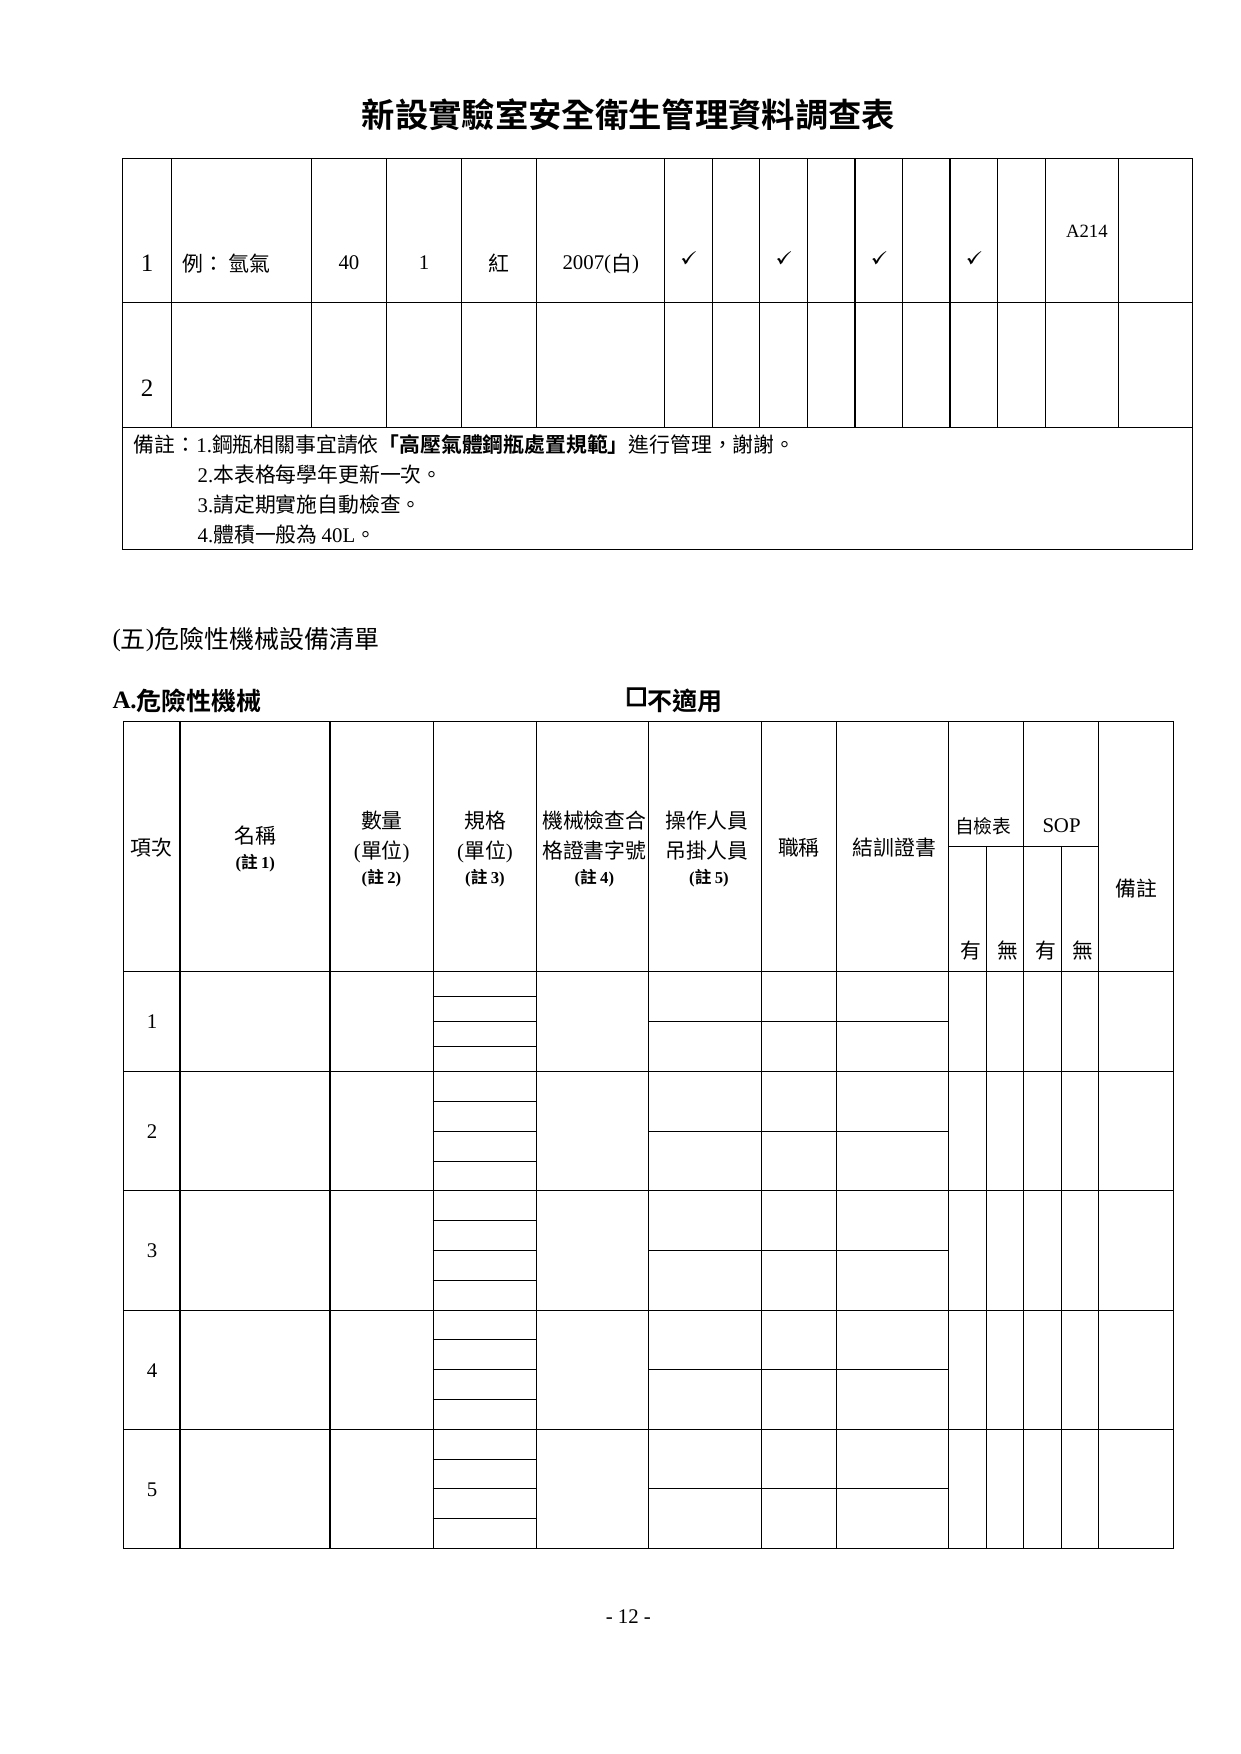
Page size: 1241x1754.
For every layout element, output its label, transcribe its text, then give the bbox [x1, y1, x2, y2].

table_cell [649, 1370, 761, 1429]
table_cell [649, 1191, 761, 1250]
table_cell [434, 1102, 536, 1131]
table_cell [434, 1047, 536, 1071]
table_cell [331, 1430, 433, 1548]
table_cell 紅 [462, 159, 536, 302]
table_cell  [665, 159, 712, 302]
table_cell [949, 972, 986, 1071]
table_cell [649, 1022, 761, 1071]
table_cell [808, 303, 854, 427]
table_cell [387, 303, 461, 427]
table_cell [649, 1489, 761, 1548]
table_cell [762, 1072, 836, 1131]
table_cell [649, 1430, 761, 1488]
table_cell [987, 1430, 1023, 1548]
table_cell 備註：1.鋼瓶相關事宜請依「高壓氣體鋼瓶處置規範」進行管理，謝謝。 2.本表格每學年更新一次。 3.請定期實施自動檢查。 4.體積一般為40L。 [123, 428, 1192, 549]
table_cell [987, 972, 1023, 1071]
table_cell  [856, 159, 902, 302]
table_cell [1024, 1191, 1061, 1309]
table_cell [1099, 1072, 1173, 1190]
table_cell [951, 303, 997, 427]
table_cell [713, 159, 759, 302]
table_cell [1024, 972, 1061, 1071]
table_cell [762, 1251, 836, 1309]
table_cell 2 [124, 1072, 179, 1190]
table_cell [331, 972, 433, 1071]
table_cell [537, 1430, 648, 1548]
table_cell [434, 1311, 536, 1339]
table_cell [1062, 1191, 1098, 1309]
table_cell [1099, 1430, 1173, 1548]
table_header 備註 [1099, 722, 1173, 971]
table_cell [762, 1311, 836, 1369]
table_cell [181, 1191, 329, 1309]
table_cell [1024, 1311, 1061, 1429]
table_cell [762, 972, 836, 1021]
table_cell [537, 972, 648, 1071]
table_cell [987, 1311, 1023, 1429]
table_cell [434, 1489, 536, 1518]
table_cell [1046, 303, 1118, 427]
table_cell [665, 303, 712, 427]
text (五)危險性機械設備清單 [112, 596, 1228, 658]
table_cell [434, 1132, 536, 1161]
table_cell [181, 1072, 329, 1190]
table_cell 無 [987, 847, 1023, 971]
table_cell [808, 159, 854, 302]
table_cell [949, 1430, 986, 1548]
table_cell [649, 1311, 761, 1369]
table_cell [903, 159, 949, 302]
table_header 職稱 [762, 722, 836, 971]
table_header 操作人員 吊掛人員 (註5) [649, 722, 761, 971]
table_cell [762, 1370, 836, 1429]
table_cell [837, 1370, 948, 1429]
table_cell [434, 1370, 536, 1399]
table_cell [331, 1191, 433, 1309]
table_cell [1099, 972, 1173, 1071]
table_cell [760, 303, 807, 427]
table_cell [1062, 1072, 1098, 1190]
table_cell [837, 1311, 948, 1369]
table_cell [434, 997, 536, 1021]
table_cell [434, 1162, 536, 1190]
table_cell [1119, 303, 1192, 427]
table_cell [537, 1311, 648, 1429]
table_cell  [951, 159, 997, 302]
table_cell [837, 972, 948, 1021]
table_cell [331, 1311, 433, 1429]
table_cell [434, 1191, 536, 1220]
table_cell [434, 1251, 536, 1280]
table_cell [1099, 1191, 1173, 1309]
table_cell [713, 303, 759, 427]
table_cell [537, 303, 664, 427]
table_cell [903, 303, 949, 427]
table_cell 1 [123, 159, 171, 302]
table_cell 1 [124, 972, 179, 1071]
table_cell [434, 1340, 536, 1369]
table_cell [434, 1460, 536, 1488]
table_cell [949, 1072, 986, 1190]
table_cell [837, 1132, 948, 1190]
table_cell [762, 1022, 836, 1071]
table_cell [762, 1489, 836, 1548]
table_cell [1062, 1430, 1098, 1548]
table_cell [434, 1400, 536, 1429]
table_cell [987, 1072, 1023, 1190]
table_cell 2007(白) [537, 159, 664, 302]
table_cell 2 [123, 303, 171, 427]
table_cell [1062, 1311, 1098, 1429]
table_cell [762, 1430, 836, 1488]
table_cell [1099, 1311, 1173, 1429]
table_cell [649, 972, 761, 1021]
table_cell [434, 1519, 536, 1548]
table_header 名稱 (註1) [181, 722, 329, 971]
table_header 規格 (單位) (註3) [434, 722, 536, 971]
table_cell [649, 1132, 761, 1190]
table_cell [181, 972, 329, 1071]
table_cell [434, 1072, 536, 1101]
table_cell [649, 1072, 761, 1131]
table_cell [998, 159, 1045, 302]
table_header 項次 [124, 722, 179, 971]
table_cell [762, 1191, 836, 1250]
table_cell [949, 1311, 986, 1429]
table_cell [762, 1132, 836, 1190]
table_cell [537, 1072, 648, 1190]
table_cell 無 [1062, 847, 1098, 971]
table_cell [949, 1191, 986, 1309]
table_header SOP [1024, 722, 1098, 846]
table_cell [998, 303, 1045, 427]
table_cell [434, 1221, 536, 1250]
table_cell [181, 1430, 329, 1548]
table_cell [1119, 159, 1192, 302]
table_cell [856, 303, 902, 427]
table_cell [312, 303, 386, 427]
table_cell 例： 氫氣 [172, 159, 311, 302]
table_header 數量 (單位) (註2) [331, 722, 433, 971]
table_cell [837, 1022, 948, 1071]
table_cell [649, 1251, 761, 1309]
table_cell [837, 1191, 948, 1250]
table_cell 有 [1024, 847, 1061, 971]
table_header 機械檢查合格證書字號(註4) [537, 722, 648, 971]
table_header 自檢表 [949, 722, 1023, 846]
text A.危險性機械 不適用 [112, 658, 1228, 721]
table_cell [1062, 972, 1098, 1071]
table_cell 4 [124, 1311, 179, 1429]
table_cell [434, 1022, 536, 1046]
table_cell [837, 1430, 948, 1488]
table_cell 40 [312, 159, 386, 302]
table_cell [1024, 1072, 1061, 1190]
table_cell [837, 1072, 948, 1131]
table_cell [331, 1072, 433, 1190]
table_cell [987, 1191, 1023, 1309]
table_cell  [760, 159, 807, 302]
table_cell [172, 303, 311, 427]
table_cell [837, 1251, 948, 1309]
table_cell [434, 972, 536, 996]
table_cell [462, 303, 536, 427]
table_cell [434, 1430, 536, 1458]
table_cell 3 [124, 1191, 179, 1309]
table_cell [181, 1311, 329, 1429]
table_cell 5 [124, 1430, 179, 1548]
table_header 結訓證書 [837, 722, 948, 971]
table_cell [434, 1281, 536, 1309]
table_cell [537, 1191, 648, 1309]
table_cell [1024, 1430, 1061, 1548]
table_cell 有 [949, 847, 986, 971]
table_cell [837, 1489, 948, 1548]
table_cell A214 [1046, 159, 1118, 302]
table_cell 1 [387, 159, 461, 302]
